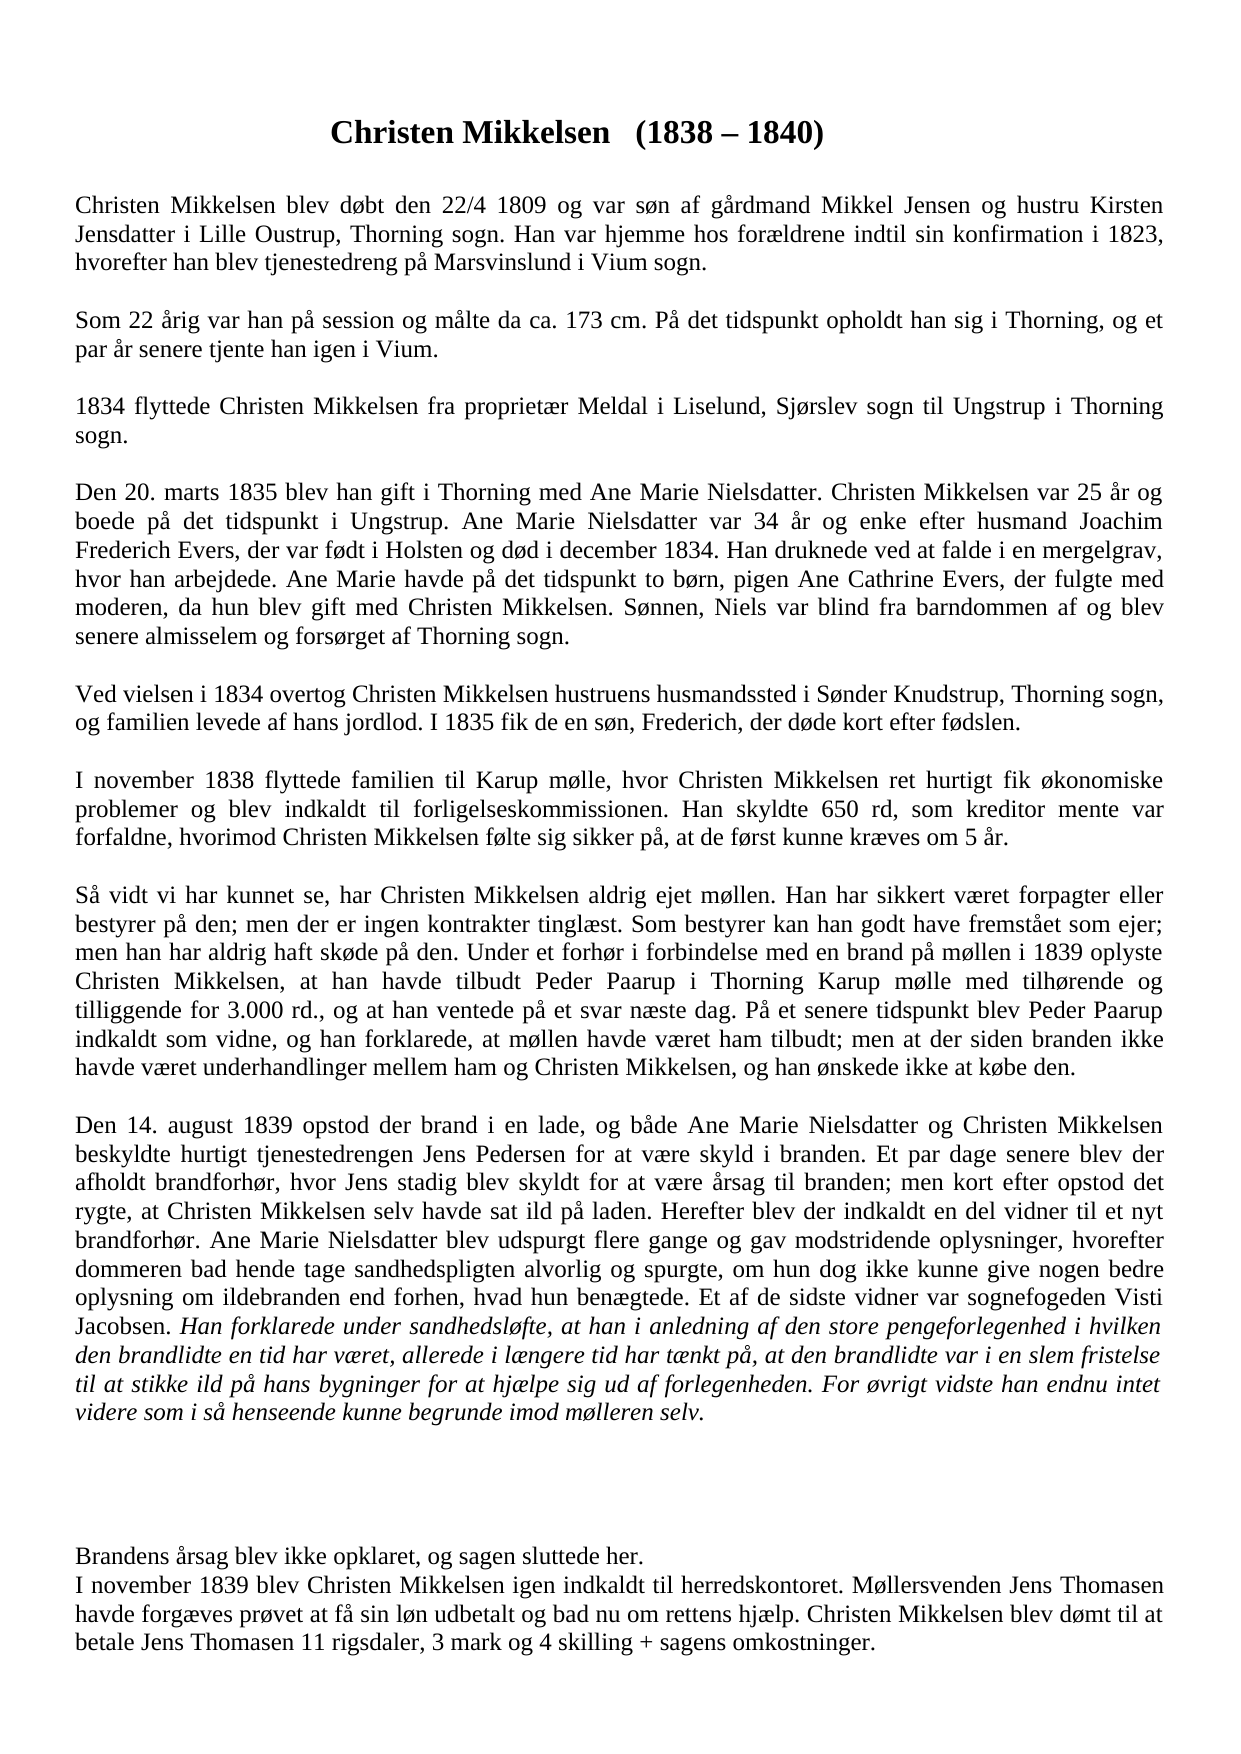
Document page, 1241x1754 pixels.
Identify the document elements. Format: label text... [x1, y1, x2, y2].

text Christen Mikkelsen (1838 – 1840) [92, 113, 1071, 151]
text Den 14. august 1839 opstod der brand i en lade, og både Ane Marie Nielsdatter og Christen Mikkelsen beskyldte hurtigt tjenestedrengen Jens Pedersen for at være skyld i branden. Et par dage senere blev der afholdt brandforhør, hvor Jens stadig blev skyldt for at være årsag til branden; men kort efter opstod det rygte, at Christen Mikkelsen selv havde sat ild på laden. Herefter blev der indkaldt en del vidner til et nyt brandforhør. Ane Marie Nielsdatter blev udspurgt flere gange og gav modstridende oplysninger, hvorefter dommeren bad hende tage sandhedspligten alvorlig og spurgte, om hun dog ikke kunne give nogen bedre oplysning om ildebranden end forhen, hvad hun benægtede. Et af de sidste vidner var sognefogeden Visti Jacobsen. Han forklarede under sandhedsløfte, at han i anledning af den store pengeforlegenhed i hvilken den brandlidte en tid har været, allerede i længere tid har tænkt på, at den brandlidte var i en slem fristelse til at stikke ild på hans bygninger for at hjælpe sig ud af forlegenheden. For øvrigt vidste han endnu intet videre som i så henseende kunne begrunde imod mølleren selv. [75, 1110, 1165, 1426]
text Brandens årsag blev ikke opklaret, og sagen sluttede her. [75, 1541, 1165, 1570]
text Christen Mikkelsen blev døbt den 22/4 1809 og var søn af gårdmand Mikkel Jensen og hustru Kirsten Jensdatter i Lille Oustrup, Thorning sogn. Han var hjemme hos forældrene indtil sin konfirmation i 1823, hvorefter han blev tjenestedreng på Marsvinslund i Vium sogn. [75, 190, 1165, 276]
text Ved vielsen i 1834 overtog Christen Mikkelsen hustruens husmandssted i Sønder Knudstrup, Thorning sogn, og familien levede af hans jordlod. I 1835 fik de en søn, Frederich, der døde kort efter fødslen. [75, 679, 1165, 736]
text I november 1839 blev Christen Mikkelsen igen indkaldt til herredskontoret. Møllersvenden Jens Thomasen havde forgæves prøvet at få sin løn udbetalt og bad nu om rettens hjælp. Christen Mikkelsen blev dømt til at betale Jens Thomasen 11 rigsdaler, 3 mark og 4 skilling + sagens omkostninger. [75, 1570, 1165, 1656]
text 1834 flyttede Christen Mikkelsen fra proprietær Meldal i Liselund, Sjørslev sogn til Ungstrup i Thorning sogn. [75, 391, 1165, 449]
text Den 20. marts 1835 blev han gift i Thorning med Ane Marie Nielsdatter. Christen Mikkelsen var 25 år og boede på det tidspunkt i Ungstrup. Ane Marie Nielsdatter var 34 år og enke efter husmand Joachim Frederich Evers, der var født i Holsten og død i december 1834. Han druknede ved at falde i en mergelgrav, hvor han arbejdede. Ane Marie havde på det tidspunkt to børn, pigen Ane Cathrine Evers, der fulgte med moderen, da hun blev gift med Christen Mikkelsen. Sønnen, Niels var blind fra barndommen af og blev senere almisselem og forsørget af Thorning sogn. [75, 477, 1165, 650]
text Som 22 årig var han på session og målte da ca. 173 cm. På det tidspunkt opholdt han sig i Thorning, og et par år senere tjente han igen i Vium. [75, 305, 1165, 362]
text Så vidt vi har kunnet se, har Christen Mikkelsen aldrig ejet møllen. Han har sikkert været forpagter eller bestyrer på den; men der er ingen kontrakter tinglæst. Som bestyrer kan han godt have fremstået som ejer; men han har aldrig haft skøde på den. Under et forhør i forbindelse med en brand på møllen i 1839 oplyste Christen Mikkelsen, at han havde tilbudt Peder Paarup i Thorning Karup mølle med tilhørende og tilliggende for 3.000 rd., og at han ventede på et svar næste dag. På et senere tidspunkt blev Peder Paarup indkaldt som vidne, og han forklarede, at møllen havde været ham tilbudt; men at der siden branden ikke havde været underhandlinger mellem ham og Christen Mikkelsen, og han ønskede ikke at købe den. [75, 880, 1165, 1081]
text I november 1838 flyttede familien til Karup mølle, hvor Christen Mikkelsen ret hurtigt fik økonomiske problemer og blev indkaldt til forligelseskommissionen. Han skyldte 650 rd, som kreditor mente var forfaldne, hvorimod Christen Mikkelsen følte sig sikker på, at de først kunne kræves om 5 år. [75, 765, 1165, 851]
